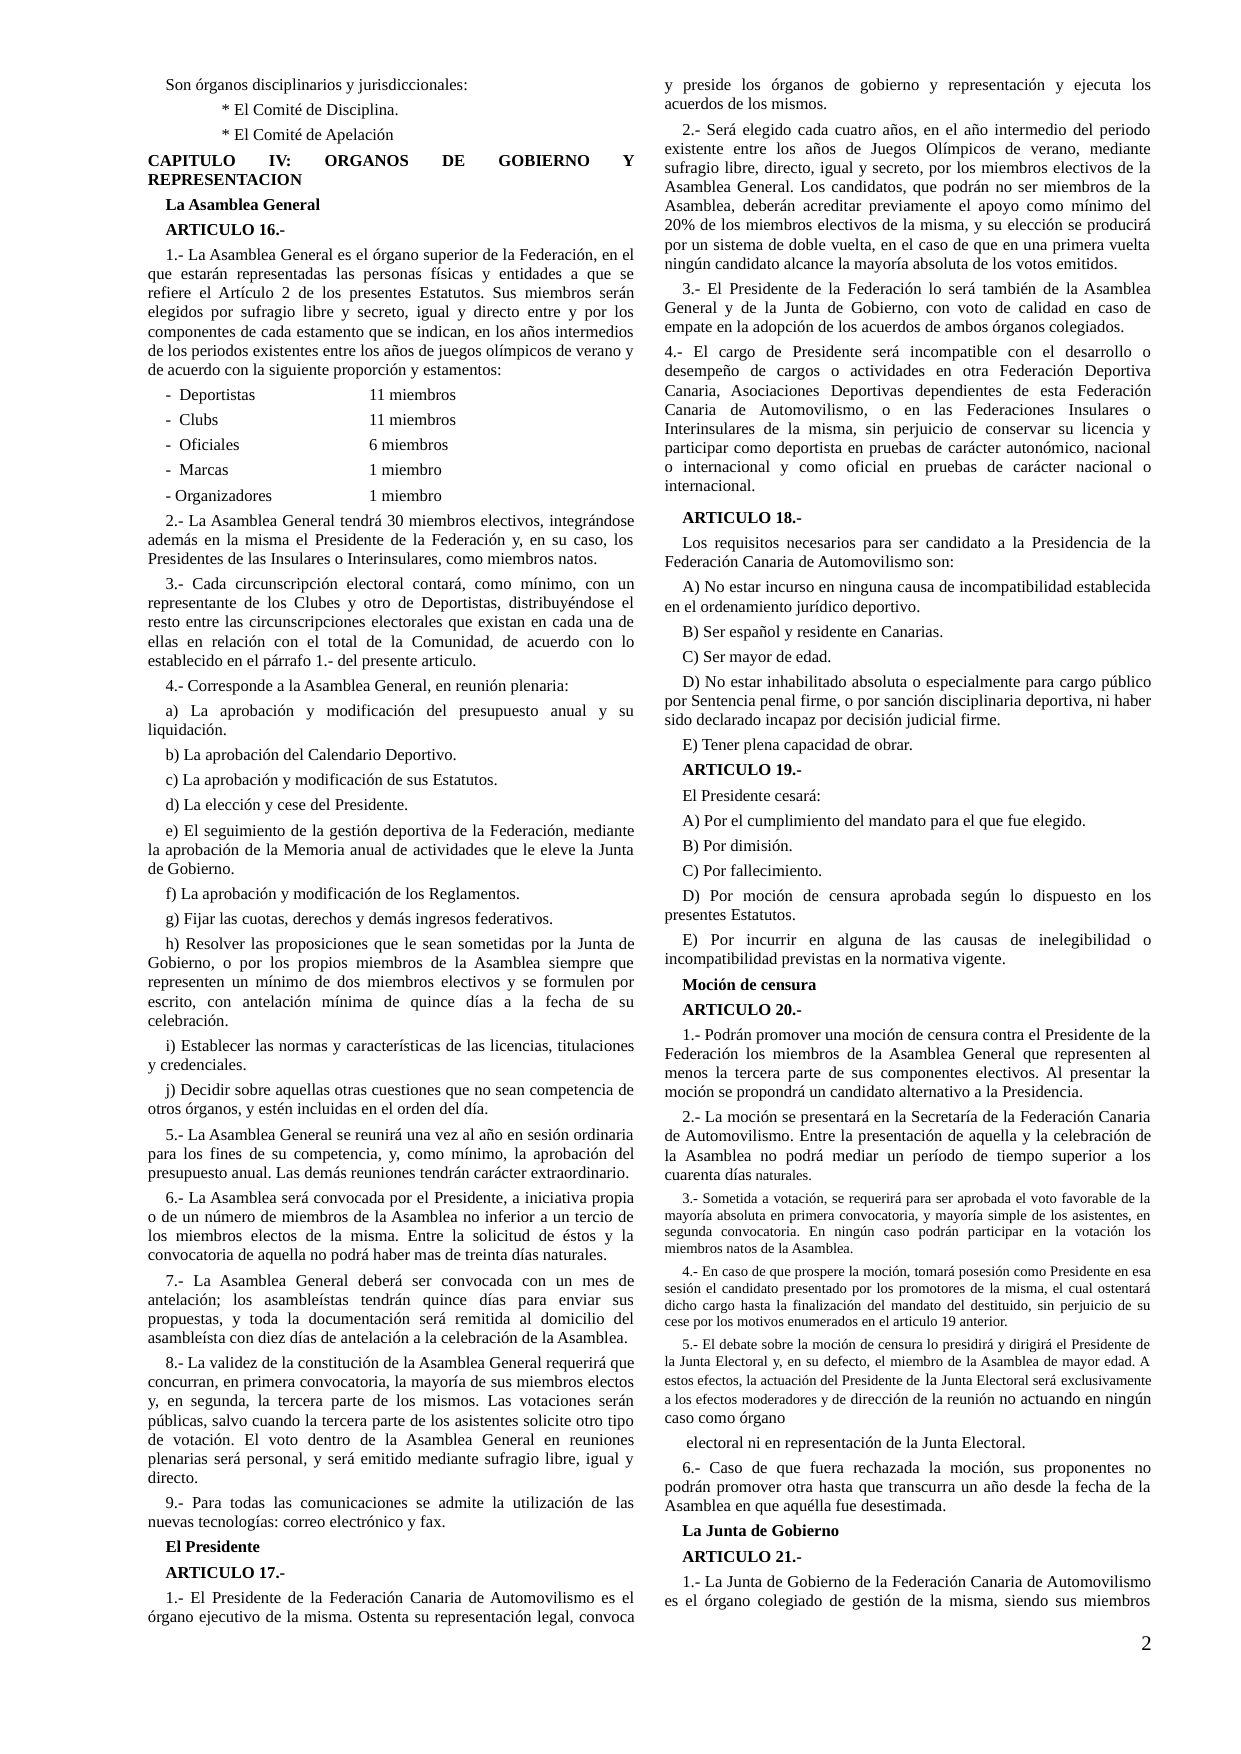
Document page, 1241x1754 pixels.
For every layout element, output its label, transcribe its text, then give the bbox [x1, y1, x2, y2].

text * El Comité de Disciplina. [148, 100, 635, 119]
text ARTICULO 19.- [664, 760, 1152, 779]
text Son órganos disciplinarios y jurisdiccionales: [148, 75, 635, 94]
text - Deportistas 11 miembros [148, 385, 635, 404]
text 4.- Corresponde a la Asamblea General, en reunión plenaria: [148, 676, 635, 695]
text y preside los órganos de gobierno y representación y ejecuta los acuerdos de los mismos. [664, 75, 1152, 113]
text electoral ni en representación de la Junta Electoral. [664, 1433, 1152, 1452]
text e) El seguimiento de la gestión deportiva de la Federación, mediante la aprobación de la Memoria anual de actividades que le eleve la Junta de Gobierno. [148, 820, 635, 878]
text 2.- La moción se presentará en la Secretaría de la Federación Canaria de Automovilismo. Entre la presentación de aquella y la celebración de la Asamblea no podrá mediar un período de tiempo superior a los cuarenta días naturales. [664, 1107, 1152, 1184]
text 6.- La Asamblea será convocada por el Presidente, a iniciativa propia o de un número de miembros de la Asamblea no inferior a un tercio de los miembros electos de la misma. Entre la solicitud de éstos y la convocatoria de aquella no podrá haber mas de treinta días naturales. [148, 1188, 635, 1264]
text B) Ser español y residente en Canarias. [664, 621, 1152, 641]
text 1.- Podrán promover una moción de censura contra el Presidente de la Federación los miembros de la Asamblea General que representen al menos la tercera parte de sus componentes electivos. Al presentar la moción se propondrá un candidato alternativo a la Presidencia. [664, 1024, 1152, 1101]
text 2.- La Asamblea General tendrá 30 miembros electivos, integrándose además en la misma el Presidente de la Federación y, en su caso, los Presidentes de las Insulares o Interinsulares, como miembros natos. [148, 510, 635, 568]
text b) La aprobación del Calendario Deportivo. [148, 745, 635, 764]
text ARTICULO 16.- [148, 220, 635, 239]
text 7.- La Asamblea General deberá ser convocada con un mes de antelación; los asambleístas tendrán quince días para enviar sus propuestas, y toda la documentación será remitida al domicilio del asambleísta con diez días de antelación a la celebración de la Asamblea. [148, 1270, 635, 1347]
text d) La elección y cese del Presidente. [148, 795, 635, 814]
text D) No estar inhabilitado absoluta o especialmente para cargo público por Sentencia penal firme, o por sanción disciplinaria deportiva, ni haber sido declarado incapaz por decisión judicial firme. [664, 672, 1152, 729]
text D) Por moción de censura aprobada según lo dispuesto en los presentes Estatutos. [664, 886, 1152, 924]
text E) Por incurrir en alguna de las causas de inelegibilidad o incompatibilidad previstas en la normativa vigente. [664, 930, 1152, 968]
text El Presidente [148, 1537, 635, 1556]
text g) Fijar las cuotas, derechos y demás ingresos federativos. [148, 909, 635, 928]
text ARTICULO 18.- [664, 508, 1152, 527]
text c) La aprobación y modificación de sus Estatutos. [148, 770, 635, 789]
text C) Por fallecimiento. [664, 861, 1152, 880]
text - Organizadores 1 miembro [148, 485, 635, 504]
text - Marcas 1 miembro [148, 460, 635, 479]
text Moción de censura [664, 974, 1152, 993]
text 3.- Cada circunscripción electoral contará, como mínimo, con un representante de los Clubes y otro de Deportistas, distribuyéndose el resto entre las circunscripciones electorales que existan en cada una de ellas en relación con el total de la Comunidad, de acuerdo con lo establecido en el párrafo 1.- del presente articulo. [148, 574, 635, 670]
text 4.- En caso de que prospere la moción, tomará posesión como Presidente en esa sesión el candidato presentado por los promotores de la misma, el cual ostentará dicho cargo hasta la finalización del mandato del destituido, sin perjuicio de su cese por los motivos enumerados en el articulo 19 anterior. [664, 1263, 1152, 1330]
text El Presidente cesará: [664, 785, 1152, 804]
text - Clubs 11 miembros [148, 410, 635, 429]
text f) La aprobación y modificación de los Reglamentos. [148, 884, 635, 903]
text 1.- La Asamblea General es el órgano superior de la Federación, en el que estarán representadas las personas físicas y entidades a que se refiere el Artículo 2 de los presentes Estatutos. Sus miembros serán elegidos por sufragio libre y secreto, igual y directo entre y por los componentes de cada estamento que se indican, en los años intermedios de los periodos existentes entre los años de juegos olímpicos de verano y de acuerdo con la siguiente proporción y estamentos: [148, 245, 635, 379]
text 5.- La Asamblea General se reunirá una vez al año en sesión ordinaria para los fines de su competencia, y, como mínimo, la aprobación del presupuesto anual. Las demás reuniones tendrán carácter extraordinario. [148, 1124, 635, 1182]
text CAPITULO IV: ORGANOS DE GOBIERNO Y REPRESENTACION [148, 150, 635, 189]
text j) Decidir sobre aquellas otras cuestiones que no sean competencia de otros órganos, y estén incluidas en el orden del día. [148, 1080, 635, 1118]
text La Asamblea General [148, 194, 635, 214]
text ARTICULO 17.- [148, 1562, 635, 1582]
text ARTICULO 21.- [664, 1546, 1152, 1566]
text 4.- El cargo de Presidente será incompatible con el desarrollo o desempeño de cargos o actividades en otra Federación Deportiva Canaria, Asociaciones Deportivas dependientes de esta Federación Canaria de Automovilismo, o en las Federaciones Insulares o Interinsulares de la misma, sin perjuicio de conservar su licencia y participar como deportista en pruebas de carácter autonómico, nacional o internacional y como oficial en pruebas de carácter nacional o internacional. [664, 342, 1152, 495]
text 1.- La Junta de Gobierno de la Federación Canaria de Automovilismo es el órgano colegiado de gestión de la misma, siendo sus miembros [664, 1571, 1152, 1610]
text 6.- Caso de que fuera rechazada la moción, sus proponentes no podrán promover otra hasta que transcurra un año desde la fecha de la Asamblea en que aquélla fue desestimada. [664, 1458, 1152, 1515]
text ARTICULO 20.- [664, 999, 1152, 1018]
text - Oficiales 6 miembros [148, 435, 635, 454]
text E) Tener plena capacidad de obrar. [664, 735, 1152, 754]
text h) Resolver las proposiciones que le sean sometidas por la Junta de Gobierno, o por los propios miembros de la Asamblea siempre que representen un mínimo de dos miembros electivos y se formulen por escrito, con antelación mínima de quince días a la fecha de su celebración. [148, 934, 635, 1030]
text B) Por dimisión. [664, 836, 1152, 855]
text La Junta de Gobierno [664, 1521, 1152, 1540]
text a) La aprobación y modificación del presupuesto anual y su liquidación. [148, 701, 635, 739]
text 2.- Será elegido cada cuatro años, en el año intermedio del periodo existente entre los años de Juegos Olímpicos de verano, mediante sufragio libre, directo, igual y secreto, por los miembros electivos de la Asamblea General. Los candidatos, que podrán no ser miembros de la Asamblea, deberán acreditar previamente el apoyo como mínimo del 20% de los miembros electivos de la misma, y su elección se producirá por un sistema de doble vuelta, en el caso de que en una primera vuelta ningún candidato alcance la mayoría absoluta de los votos emitidos. [664, 119, 1152, 273]
text 1.- El Presidente de la Federación Canaria de Automovilismo es el órgano ejecutivo de la misma. Ostenta su representación legal, convoca [148, 1587, 635, 1626]
text Los requisitos necesarios para ser candidato a la Presidencia de la Federación Canaria de Automovilismo son: [664, 533, 1152, 571]
text i) Establecer las normas y características de las licencias, titulaciones y credenciales. [148, 1036, 635, 1074]
text A) Por el cumplimiento del mandato para el que fue elegido. [664, 810, 1152, 829]
text A) No estar incurso en ninguna causa de incompatibilidad establecida en el ordenamiento jurídico deportivo. [664, 577, 1152, 616]
text 3.- Sometida a votación, se requerirá para ser aprobada el voto favorable de la mayoría absoluta en primera convocatoria, y mayoría simple de los asistentes, en segunda convocatoria. En ningún caso podrán participar en la votación los miembros natos de la Asamblea. [664, 1190, 1152, 1257]
text 8.- La validez de la constitución de la Asamblea General requerirá que concurran, en primera convocatoria, la mayoría de sus miembros electos y, en segunda, la tercera parte de los mismos. Las votaciones serán públicas, salvo cuando la tercera parte de los asistentes solicite otro tipo de votación. El voto dentro de la Asamblea General en reuniones plenarias será personal, y será emitido mediante sufragio libre, igual y directo. [148, 1353, 635, 1487]
text 9.- Para todas las comunicaciones se admite la utilización de las nuevas tecnologías: correo electrónico y fax. [148, 1493, 635, 1531]
text C) Ser mayor de edad. [664, 647, 1152, 666]
text 3.- El Presidente de la Federación lo será también de la Asamblea General y de la Junta de Gobierno, con voto de calidad en caso de empate en la adopción de los acuerdos de ambos órganos colegiados. [664, 278, 1152, 336]
text * El Comité de Apelación [148, 125, 635, 144]
text 5.- El debate sobre la moción de censura lo presidirá y dirigirá el Presidente de la Junta Electoral y, en su defecto, el miembro de la Asamblea de mayor edad. A estos efectos, la actuación del Presidente de la Junta Electoral será exclusivamente a los efectos moderadores y de dirección de la reunión no actuando en ningún caso como órgano [664, 1336, 1152, 1427]
